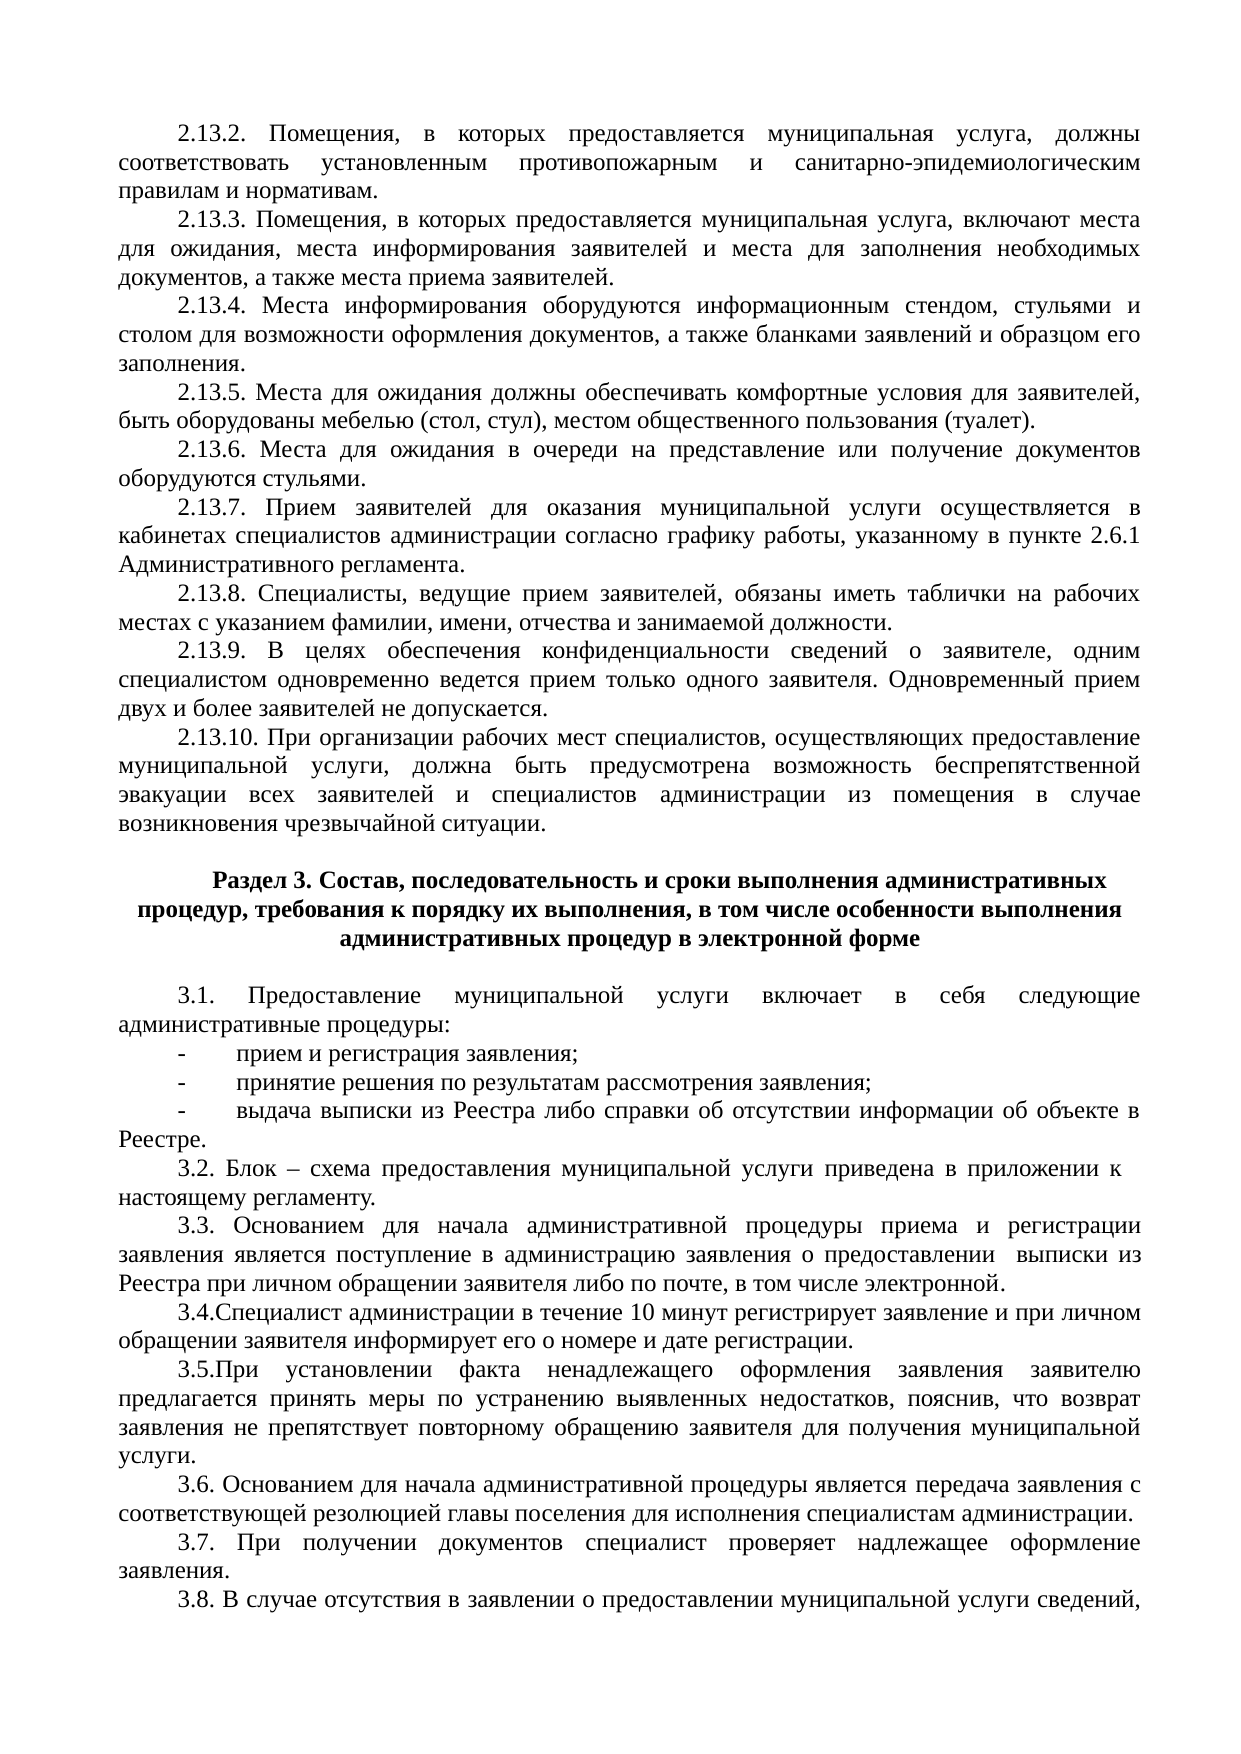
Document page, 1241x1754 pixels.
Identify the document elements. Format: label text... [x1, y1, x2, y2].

text 2.13.8. Специалисты, ведущие прием заявителей, обязаны иметь таблички на рабочих местах с указанием фамилии, имени, отчества и занимаемой должности. [118, 578, 1141, 636]
text 3.6. Основанием для начала административной процедуры является передача заявления с соответствующей резолюцией главы поселения для исполнения специалистам администрации. [118, 1469, 1141, 1527]
text 2.13.2. Помещения, в которых предоставляется муниципальная услуга, должны соответствовать установленным противопожарным и санитарно-эпидемиологическим правилам и нормативам. [118, 118, 1141, 204]
list принятие решения по результатам рассмотрения заявления; [118, 1067, 1141, 1096]
text 2.13.6. Места для ожидания в очереди на представление или получение документов оборудуются стульями. [118, 434, 1141, 492]
list прием и регистрация заявления; [118, 1038, 1141, 1067]
text 3.8. В случае отсутствия в заявлении о предоставлении муниципальной услуги сведений, [118, 1584, 1141, 1613]
text 2.13.10. При организации рабочих мест специалистов, осуществляющих предоставление муниципальной услуги, должна быть предусмотрена возможность беспрепятственной эвакуации всех заявителей и специалистов администрации из помещения в случае возникновения чрезвычайной ситуации. [118, 722, 1141, 837]
text 3.2. Блок – схема предоставления муниципальной услуги приведена в приложении к настоящему регламенту. [118, 1153, 1122, 1211]
text 3.7. При получении документов специалист проверяет надлежащее оформление заявления. [118, 1527, 1141, 1584]
text 2.13.4. Места информирования оборудуются информационным стендом, стульями и столом для возможности оформления документов, а также бланками заявлений и образцом его заполнения. [118, 291, 1141, 377]
list выдача выписки из Реестра либо справки об отсутствии информации об объекте в Реестре. [118, 1096, 1141, 1153]
text 3.1. Предоставление муниципальной услуги включает в себя следующие административные процедуры: [118, 981, 1141, 1038]
text 3.4.Специалист администрации в течение 10 минут регистрирует заявление и при личном обращении заявителя информирует его о номере и дате регистрации. [118, 1297, 1141, 1354]
text 2.13.9. В целях обеспечения конфиденциальности сведений о заявителе, одним специалистом одновременно ведется прием только одного заявителя. Одновременный прием двух и более заявителей не допускается. [118, 636, 1141, 722]
text 2.13.5. Места для ожидания должны обеспечивать комфортные условия для заявителей, быть оборудованы мебелью (стол, стул), местом общественного пользования (туалет). [118, 377, 1141, 434]
text 2.13.7. Прием заявителей для оказания муниципальной услуги осуществляется в кабинетах специалистов администрации согласно графику работы, указанному в пункте 2.6.1 Административного регламента. [118, 492, 1141, 578]
text 3.5.При установлении факта ненадлежащего оформления заявления заявителю предлагается принять меры по устранению выявленных недостатков, пояснив, что возврат заявления не препятствует повторному обращению заявителя для получения муниципальной услуги. [118, 1354, 1141, 1469]
text 2.13.3. Помещения, в которых предоставляется муниципальная услуга, включают места для ожидания, места информирования заявителей и места для заполнения необходимых документов, а также места приема заявителей. [118, 204, 1141, 291]
text 3.3. Основанием для начала административной процедуры приема и регистрации заявления является поступление в администрацию заявления о предоставлении выписки из Реестра при личном обращении заявителя либо по почте, в том числе электронной. [118, 1211, 1141, 1297]
text Раздел 3. Состав, последовательность и сроки выполнения административных процедур, требования к порядку их выполнения, в том числе особенности выполнения административных процедур в электронной форме [118, 866, 1141, 952]
